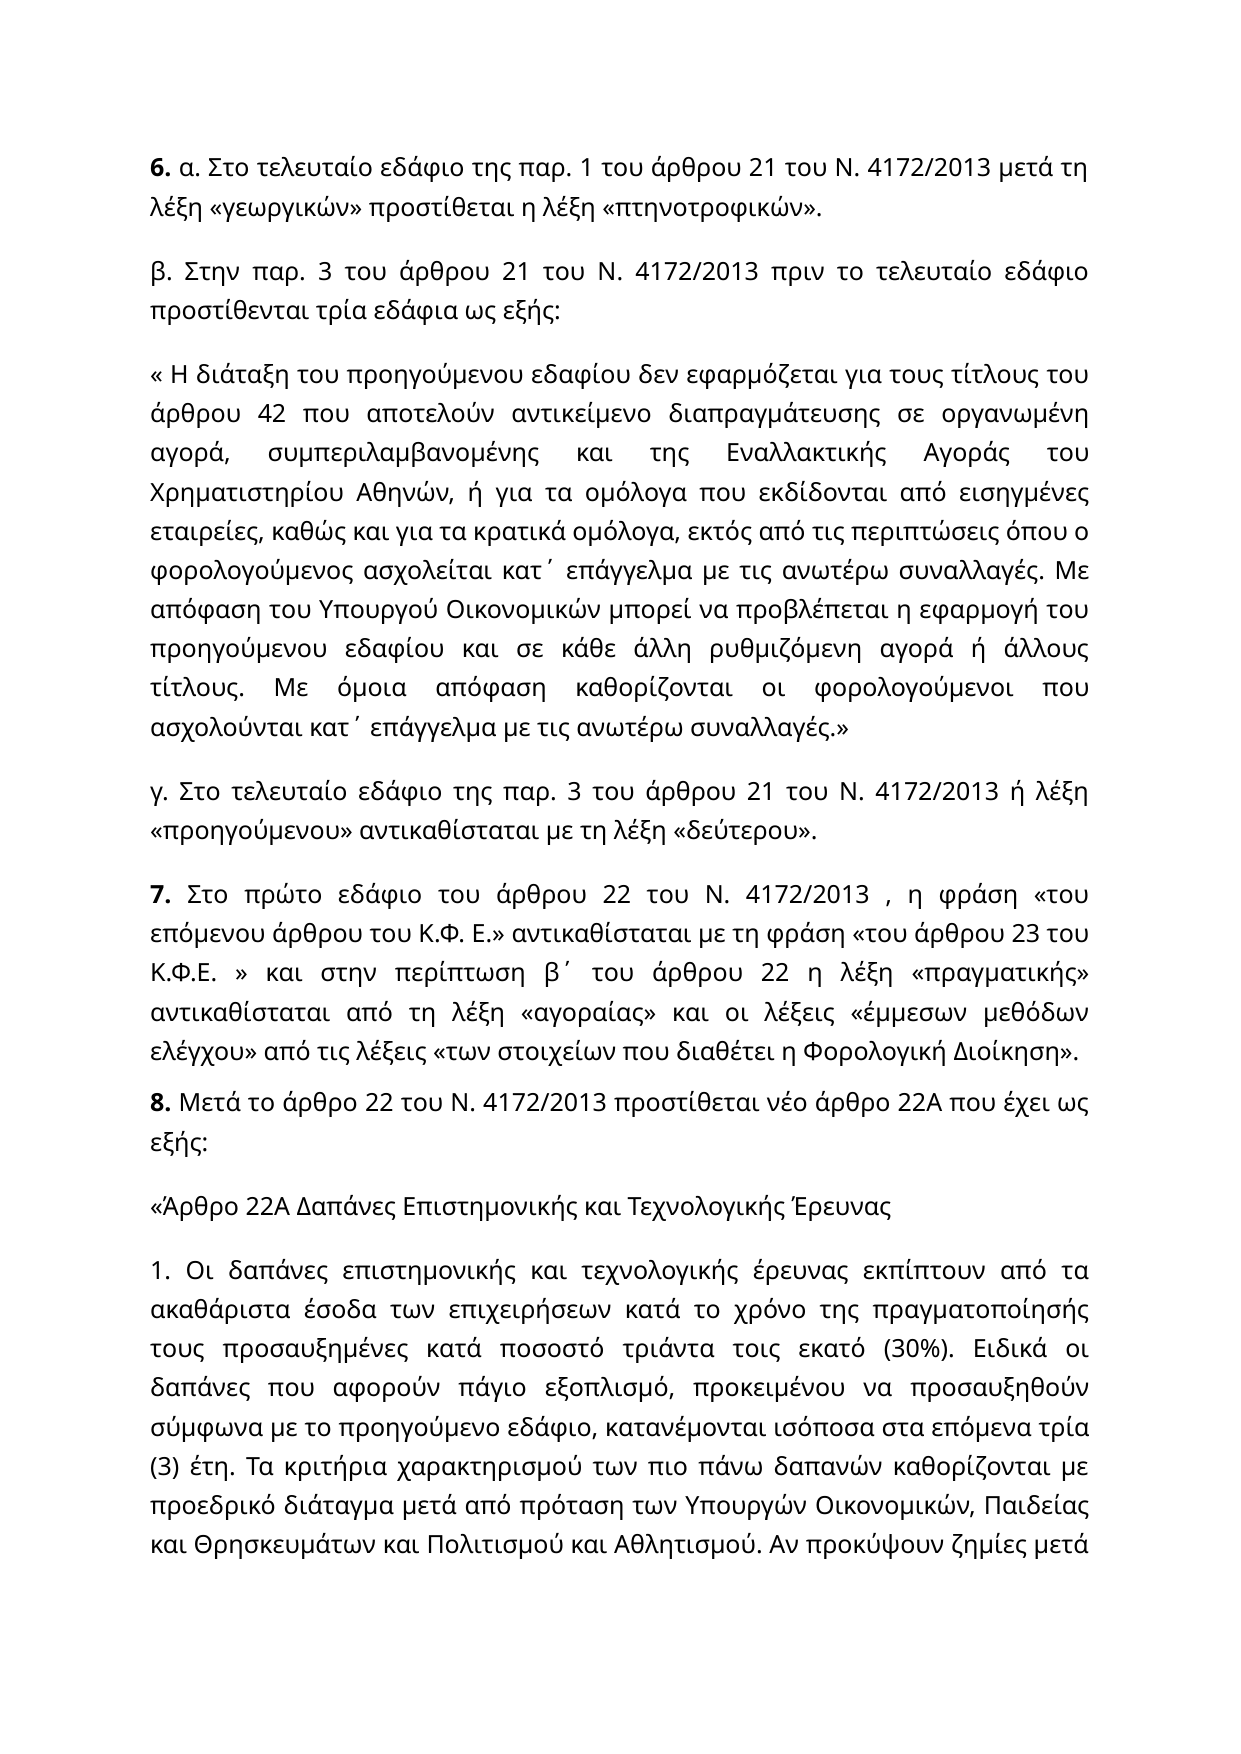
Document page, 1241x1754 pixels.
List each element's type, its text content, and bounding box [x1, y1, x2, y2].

text 8. Μετά το άρθρο 22 του Ν. 4172/2013 προστίθεται νέο άρθρο 22Α που έχει ως εξής: [150, 1085, 1090, 1158]
text 1. Οι δαπάνες επιστημονικής και τεχνολογικής έρευνας εκπίπτουν από τα ακαθάριστα έσοδα των επιχειρήσεων κατά το χρόνο της πραγματοποίησής τους προσαυξημένες κατά ποσοστό τριάντα τοις εκατό (30%). Ειδικά οι δαπάνες που αφορούν πάγιο εξοπλισμό, προκειμένου να προσαυξηθούν σύμφωνα με το προηγούμενο εδάφιο, κατανέμονται ισόποσα στα επόμενα τρία (3) έτη. Τα κριτήρια χαρακτηρισμού των πιο πάνω δαπανών καθορίζονται με προεδρικό διάταγμα μετά από πρόταση των Υπουργών Οικονομικών, Παιδείας και Θρησκευμάτων και Πολιτισμού και Αθλητισμού. Αν προκύψουν ζημίες μετά [150, 1252, 1090, 1561]
text 6. α. Στο τελευταίο εδάφιο της παρ. 1 του άρθρου 21 του Ν. 4172/2013 μετά τη λέξη «γεωργικών» προστίθεται η λέξη «πτηνοτροφικών». [150, 150, 1090, 223]
text «Άρθρο 22Α Δαπάνες Επιστημονικής και Τεχνολογικής Έρευνας [150, 1188, 1090, 1222]
text γ. Στο τελευταίο εδάφιο της παρ. 3 του άρθρου 21 του Ν. 4172/2013 ή λέξη «προηγούμενου» αντικαθίσταται με τη λέξη «δεύτερου». [150, 773, 1090, 847]
text 7. Στο πρώτο εδάφιο του άρθρου 22 του Ν. 4172/2013 , η φράση «του επόμενου άρθρου του Κ.Φ. Ε.» αντικαθίσταται με τη φράση «του άρθρου 23 του Κ.Φ.Ε. » και στην περίπτωση β΄ του άρθρου 22 η λέξη «πραγματικής» αντικαθίσταται από τη λέξη «αγοραίας» και οι λέξεις «έμμεσων μεθόδων ελέγχου» από τις λέξεις «των στοιχείων που διαθέτει η Φορολογική Διοίκηση». [150, 877, 1090, 1067]
text « Η διάταξη του προηγούμενου εδαφίου δεν εφαρμόζεται για τους τίτλους του άρθρου 42 που αποτελούν αντικείμενο διαπραγμάτευσης σε οργανωμένη αγορά, συμπεριλαμβανομένης και της Εναλλακτικής Αγοράς του Χρηματιστηρίου Αθηνών, ή για τα ομόλογα που εκδίδονται από εισηγμένες εταιρείες, καθώς και για τα κρατικά ομόλογα, εκτός από τις περιπτώσεις όπου ο φορολογούμενος ασχολείται κατ΄ επάγγελμα με τις ανωτέρω συναλλαγές. Με απόφαση του Υπουργού Οικονομικών μπορεί να προβλέπεται η εφαρμογή του προηγούμενου εδαφίου και σε κάθε άλλη ρυθμιζόμενη αγορά ή άλλους τίτλους. Με όμοια απόφαση καθορίζονται οι φορολογούμενοι που ασχολούνται κατ΄ επάγγελμα με τις ανωτέρω συναλλαγές.» [150, 357, 1090, 743]
text β. Στην παρ. 3 του άρθρου 21 του Ν. 4172/2013 πριν το τελευταίο εδάφιο προστίθενται τρία εδάφια ως εξής: [150, 253, 1090, 327]
